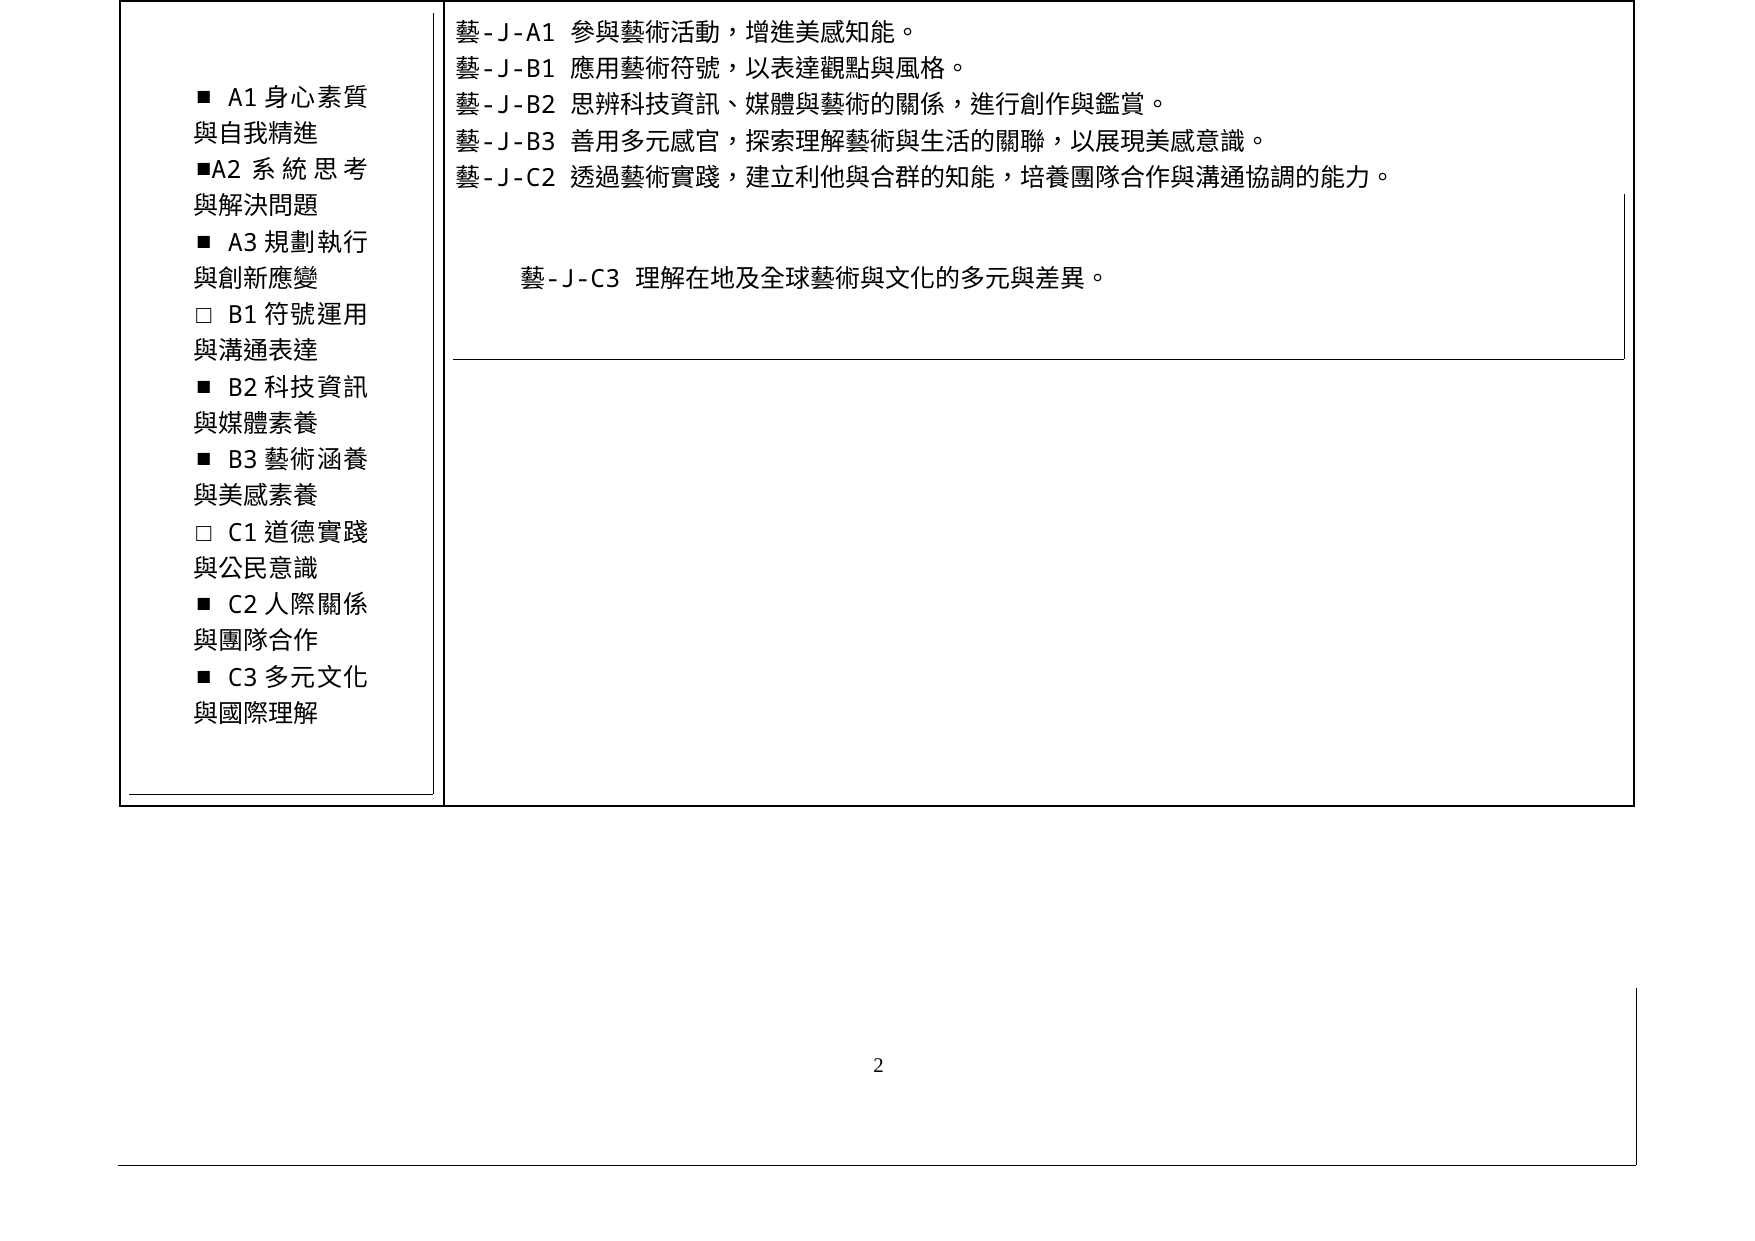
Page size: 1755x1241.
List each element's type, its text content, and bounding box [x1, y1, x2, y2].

table_cell ■ A1身心素質與自我精進 ■A2系統思考與解決問題 ■ A3規劃執行與創新應變 □ B1符號運用與溝通表達 ■ B2科技資訊與媒體素養 ■ B3藝術涵養與美感素養 □ C1道德實踐與公民意識 ■ C2人際關係與團隊合作 ■ C3多元文化與國際理解 [121, 2, 443, 804]
table_cell 藝-J-A1 參與藝術活動，增進美感知能。 藝-J-B1 應用藝術符號，以表達觀點與風格。 藝-J-B2 思辨科技資訊、媒體與藝術的關係，進行創作與鑑賞。 藝-J-B3 善用多元感官，探索理解藝術與生活的關聯，以展現美感意識。 藝-J-C2 透過藝術實踐，建立利他與合群的知能，培養團隊合作與溝通協調的能力。 藝-J-C3 理解在地及全球藝術與文化的多元與差異。 [445, 2, 1633, 804]
